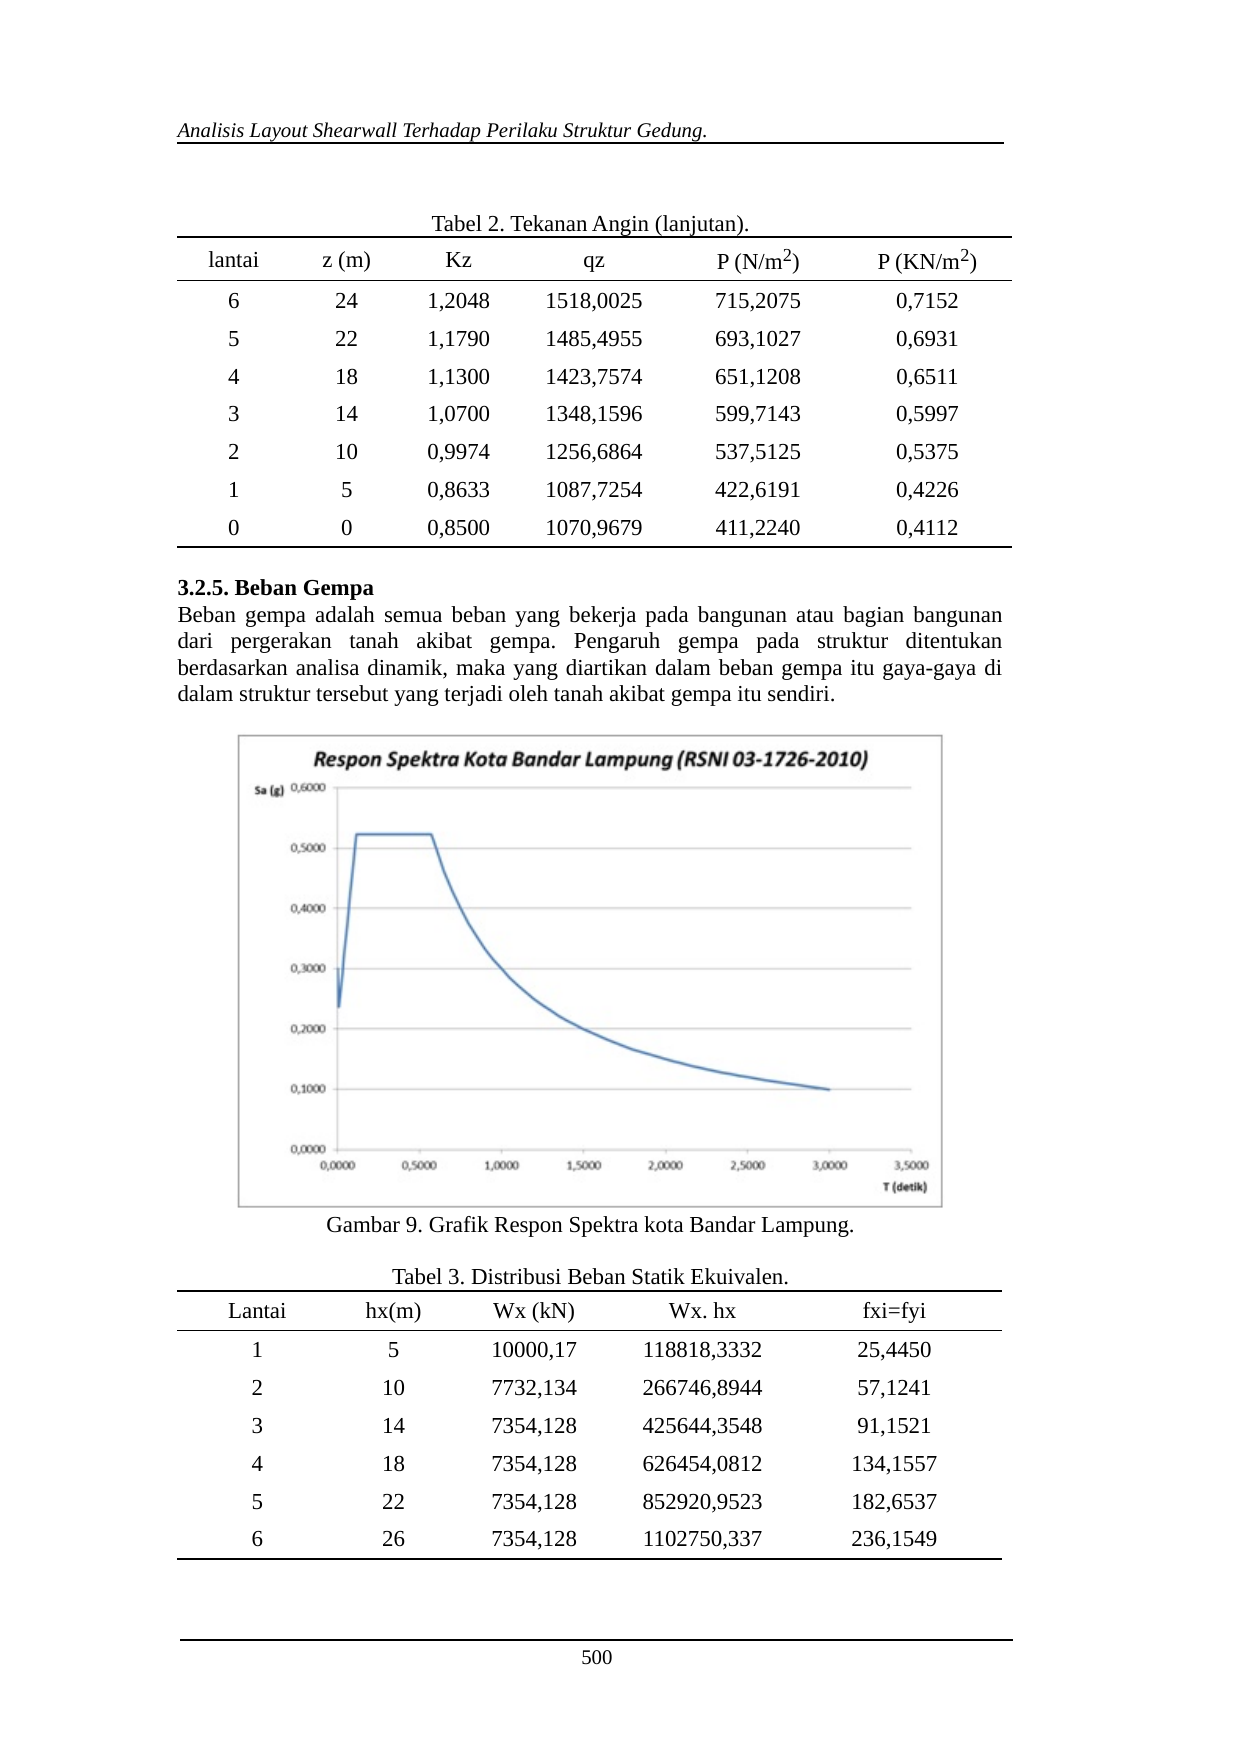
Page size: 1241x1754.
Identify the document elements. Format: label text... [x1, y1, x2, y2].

table_cell 0,6511 [842, 357, 1012, 395]
table_header Wx. hx [618, 1292, 787, 1330]
table_cell 91,1521 [787, 1406, 1002, 1444]
table_header Wx (kN) [450, 1292, 618, 1330]
text Tabel 3. Distribusi Beban Statik Ekuivalen. [177, 1263, 1004, 1290]
table_cell 4 [177, 357, 290, 395]
table_cell 0,9974 [403, 433, 514, 470]
table_header lantai [177, 238, 290, 280]
table_header z (m) [290, 238, 403, 280]
table_cell 422,6191 [674, 470, 842, 508]
table_cell 236,1549 [787, 1520, 1002, 1558]
table_header P (KN/m2) [842, 238, 1012, 280]
table_cell 1423,7574 [514, 357, 674, 395]
table_cell 0,5997 [842, 395, 1012, 433]
table_cell 5 [177, 1482, 337, 1520]
table_cell 7354,128 [450, 1406, 618, 1444]
picture [235, 732, 946, 1211]
text Beban gempa adalah semua beban yang bekerja pada bangunan atau bagian bangunan dari pergerakan tanah akibat gempa. Pengaruh gempa pada struktur ditentukan berdasarkan analisa dinamik, maka yang diartikan dalam beban gempa itu gaya-gaya di dalam struktur tersebut yang terjadi oleh tanah akibat gempa itu sendiri. [177, 601, 1004, 706]
table_header qz [514, 238, 674, 280]
table_cell 0,6931 [842, 319, 1012, 357]
table_cell 1 [177, 1331, 337, 1368]
text 3.2.5. Beban Gempa [177, 574, 1004, 601]
table_cell 1,0700 [403, 395, 514, 433]
table_cell 1,1790 [403, 319, 514, 357]
table_cell 25,4450 [787, 1331, 1002, 1368]
table_cell 118818,3332 [618, 1331, 787, 1368]
table_cell 5 [177, 319, 290, 357]
table_cell 57,1241 [787, 1369, 1002, 1406]
table_cell 10 [290, 433, 403, 470]
table_cell 2 [177, 1369, 337, 1406]
table_cell 1087,7254 [514, 470, 674, 508]
table_cell 1348,1596 [514, 395, 674, 433]
table_cell 14 [290, 395, 403, 433]
table_cell 852920,9523 [618, 1482, 787, 1520]
table_cell 182,6537 [787, 1482, 1002, 1520]
table_cell 26 [337, 1520, 450, 1558]
table_cell 14 [337, 1406, 450, 1444]
table_cell 10 [337, 1369, 450, 1406]
table_cell 411,2240 [674, 508, 842, 546]
table_cell 18 [337, 1444, 450, 1482]
table_cell 1,2048 [403, 281, 514, 319]
text Tabel 2. Tekanan Angin (lanjutan). [177, 209, 1004, 236]
table_header fxi=fyi [787, 1292, 1002, 1330]
table_cell 134,1557 [787, 1444, 1002, 1482]
table_cell 6 [177, 281, 290, 319]
table_cell 537,5125 [674, 433, 842, 470]
table_cell 425644,3548 [618, 1406, 787, 1444]
table_cell 4 [177, 1444, 337, 1482]
table_cell 1,1300 [403, 357, 514, 395]
table_cell 7354,128 [450, 1444, 618, 1482]
table_cell 1102750,337 [618, 1520, 787, 1558]
table_cell 0,8500 [403, 508, 514, 546]
table_cell 626454,0812 [618, 1444, 787, 1482]
table_cell 599,7143 [674, 395, 842, 433]
table_cell 1518,0025 [514, 281, 674, 319]
text Gambar 9. Grafik Respon Spektra kota Bandar Lampung. [177, 864, 1004, 1237]
table_cell 7354,128 [450, 1482, 618, 1520]
table_header P (N/m2) [674, 238, 842, 280]
table_header hx(m) [337, 1292, 450, 1330]
table_cell 0,7152 [842, 281, 1012, 319]
table_cell 0 [290, 508, 403, 546]
table_cell 266746,8944 [618, 1369, 787, 1406]
table_cell 0,4226 [842, 470, 1012, 508]
table_cell 1070,9679 [514, 508, 674, 546]
table_cell 7732,134 [450, 1369, 618, 1406]
table_cell 22 [337, 1482, 450, 1520]
table_cell 3 [177, 1406, 337, 1444]
table_cell 2 [177, 433, 290, 470]
table_cell 693,1027 [674, 319, 842, 357]
table_cell 18 [290, 357, 403, 395]
table_cell 5 [290, 470, 403, 508]
table_cell 1 [177, 470, 290, 508]
table_cell 0,5375 [842, 433, 1012, 470]
table_cell 6 [177, 1520, 337, 1558]
table_cell 22 [290, 319, 403, 357]
table_cell 5 [337, 1331, 450, 1368]
table_cell 1256,6864 [514, 433, 674, 470]
table_cell 715,2075 [674, 281, 842, 319]
table_header Lantai [177, 1292, 337, 1330]
table_cell 10000,17 [450, 1331, 618, 1368]
table_cell 651,1208 [674, 357, 842, 395]
table_cell 24 [290, 281, 403, 319]
table_cell 1485,4955 [514, 319, 674, 357]
table_cell 3 [177, 395, 290, 433]
table_cell 7354,128 [450, 1520, 618, 1558]
table_cell 0,8633 [403, 470, 514, 508]
table_header Kz [403, 238, 514, 280]
table_cell 0,4112 [842, 508, 1012, 546]
table_cell 0 [177, 508, 290, 546]
